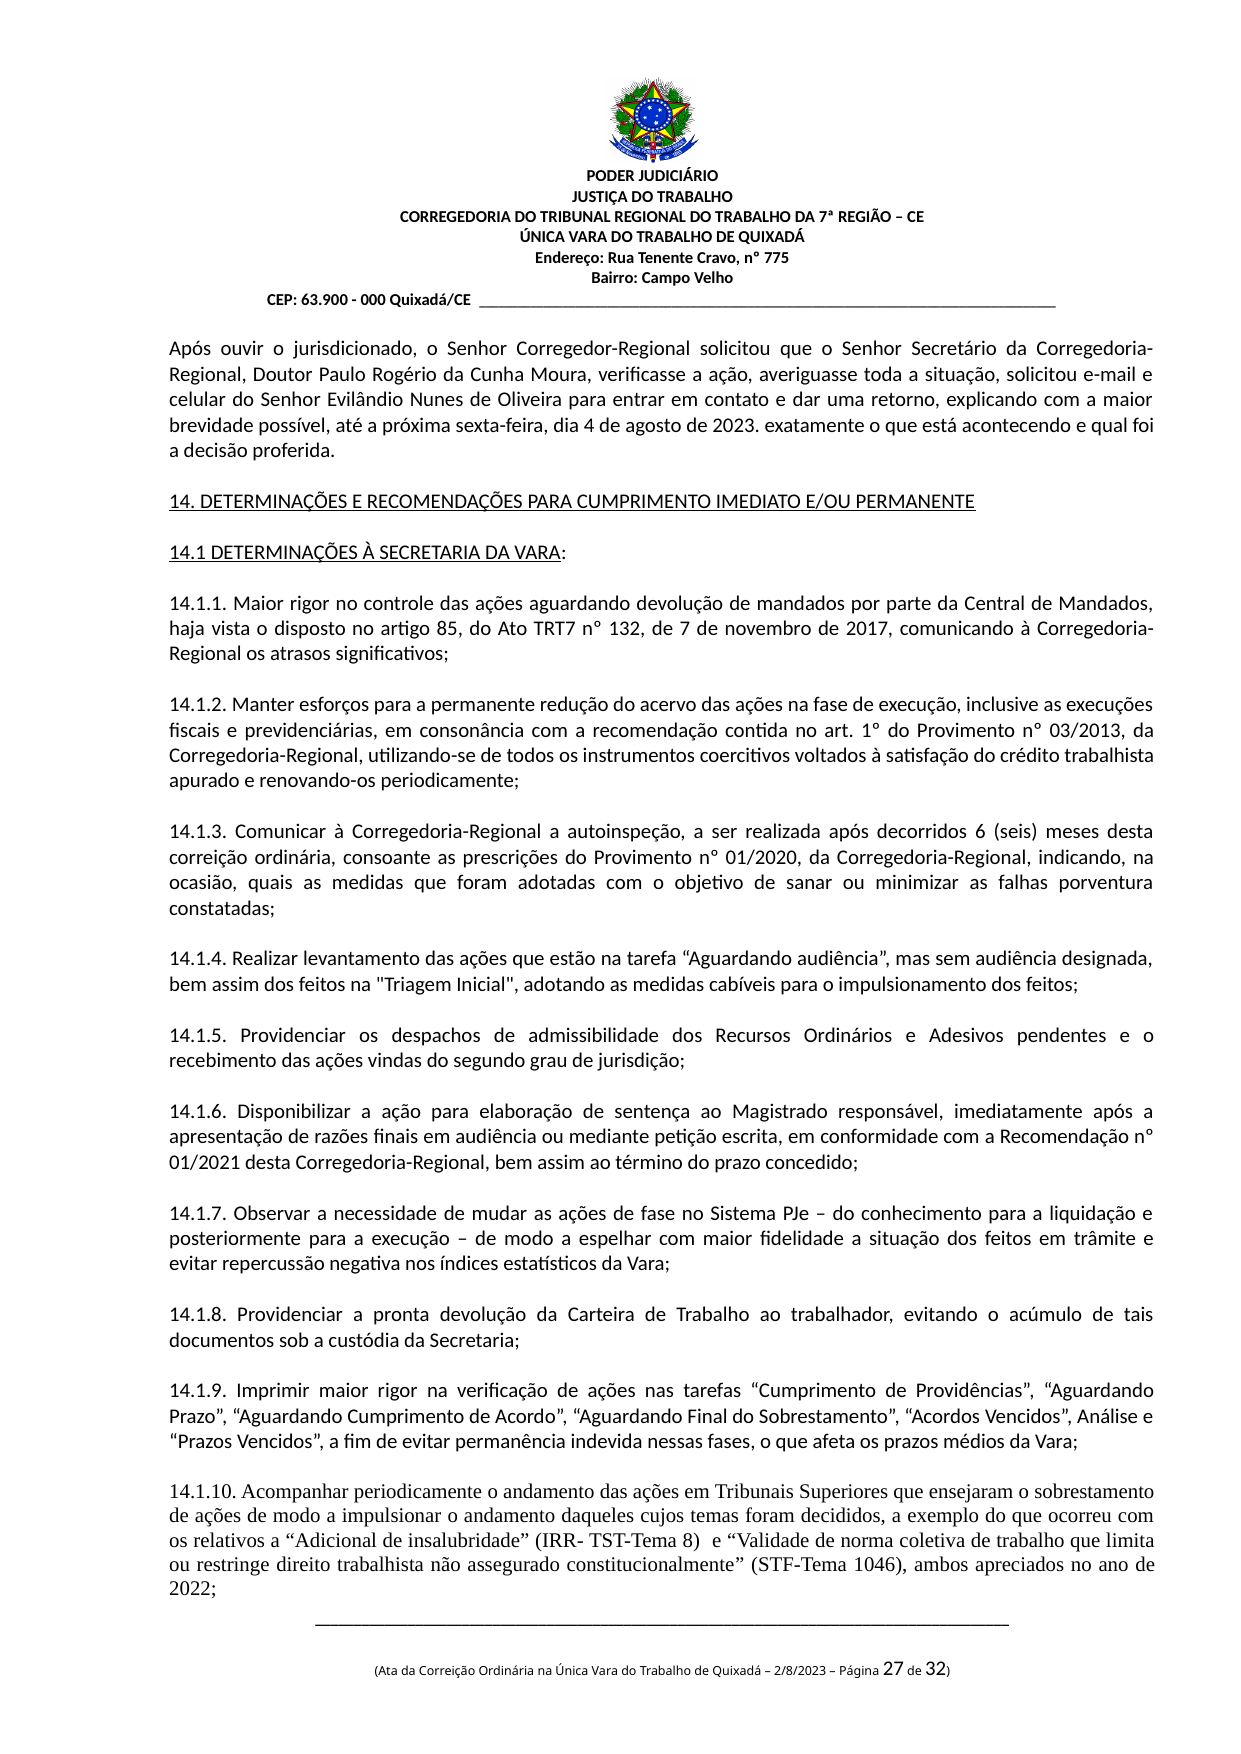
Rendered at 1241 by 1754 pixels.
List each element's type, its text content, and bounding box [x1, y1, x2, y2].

text 14.1.1. Maior rigor no controle das ações aguardando devolução de mandados por parte da Central de Mandados, haja vista o disposto no artigo 85, do Ato TRT7 nº 132, de 7 de novembro de 2017, comunicando à Corregedoria-Regional os atrasos significativos; [169, 590, 1155, 666]
text 14.1.10. Acompanhar periodicamente o andamento das ações em Tribunais Superiores que ensejaram o sobrestamento de ações de modo a impulsionar o andamento daqueles cujos temas foram decididos, a exemplo do que ocorreu com os relativos a “Adicional de insalubridade” (IRR- TST-Tema 8) e “Validade de norma coletiva de trabalho que limita ou restringe direito trabalhista não assegurado constitucionalmente” (STF-Tema 1046), ambos apreciados no ano de 2022; [169, 1479, 1155, 1600]
picture [604, 75, 700, 164]
text 14.1.8. Providenciar a pronta devolução da Carteira de Trabalho ao trabalhador, evitando o acúmulo de tais documentos sob a custódia da Secretaria; [169, 1301, 1155, 1352]
text 14.1.5. Providenciar os despachos de admissibilidade dos Recursos Ordinários e Adesivos pendentes e o recebimento das ações vindas do segundo grau de jurisdição; [169, 1022, 1155, 1073]
text 14.1.4. Realizar levantamento das ações que estão na tarefa “Aguardando audiência”, mas sem audiência designada, bem assim dos feitos na "Triagem Inicial", adotando as medidas cabíveis para o impulsionamento dos feitos; [169, 946, 1155, 996]
text 14.1.7. Observar a necessidade de mudar as ações de fase no Sistema PJe – do conhecimento para a liquidação e posteriormente para a execução – de modo a espelhar com maior fidelidade a situação dos feitos em trâmite e evitar repercussão negativa nos índices estatísticos da Vara; [169, 1200, 1155, 1276]
text 14.1.9. Imprimir maior rigor na verificação de ações nas tarefas “Cumprimento de Providências”, “Aguardando Prazo”, “Aguardando Cumprimento de Acordo”, “Aguardando Final do Sobrestamento”, “Acordos Vencidos”, Análise e “Prazos Vencidos”, a fim de evitar permanência indevida nessas fases, o que afeta os prazos médios da Vara; [169, 1378, 1155, 1454]
text 14.1 DETERMINAÇÕES À SECRETARIA DA VARA: [169, 539, 1155, 564]
text 14. DETERMINAÇÕES E RECOMENDAÇÕES PARA CUMPRIMENTO IMEDIATO E/OU PERMANENTE [169, 488, 1155, 513]
text Após ouvir o jurisdicionado, o Senhor Corregedor-Regional solicitou que o Senhor Secretário da Corregedoria-Regional, Doutor Paulo Rogério da Cunha Moura, verificasse a ação, averiguasse toda a situação, solicitou e-mail e celular do Senhor Evilândio Nunes de Oliveira para entrar em contato e dar uma retorno, explicando com a maior brevidade possível, até a próxima sexta-feira, dia 4 de agosto de 2023. exatamente o que está acontecendo e qual foi a decisão proferida. [169, 336, 1155, 463]
text 14.1.3. Comunicar à Corregedoria-Regional a autoinspeção, a ser realizada após decorridos 6 (seis) meses desta correição ordinária, consoante as prescrições do Provimento nº 01/2020, da Corregedoria-Regional, indicando, na ocasião, quais as medidas que foram adotadas com o objetivo de sanar ou minimizar as falhas porventura constatadas; [169, 818, 1155, 920]
text 14.1.2. Manter esforços para a permanente redução do acervo das ações na fase de execução, inclusive as execuções fiscais e previdenciárias, em consonância com a recomendação contida no art. 1º do Provimento nº 03/2013, da Corregedoria-Regional, utilizando-se de todos os instrumentos coercitivos voltados à satisfação do crédito trabalhista apurado e renovando-os periodicamente; [169, 691, 1155, 793]
text 14.1.6. Disponibilizar a ação para elaboração de sentença ao Magistrado responsável, imediatamente após a apresentação de razões finais em audiência ou mediante petição escrita, em conformidade com a Recomendação nº 01/2021 desta Corregedoria-Regional, bem assim ao término do prazo concedido; [169, 1098, 1155, 1174]
